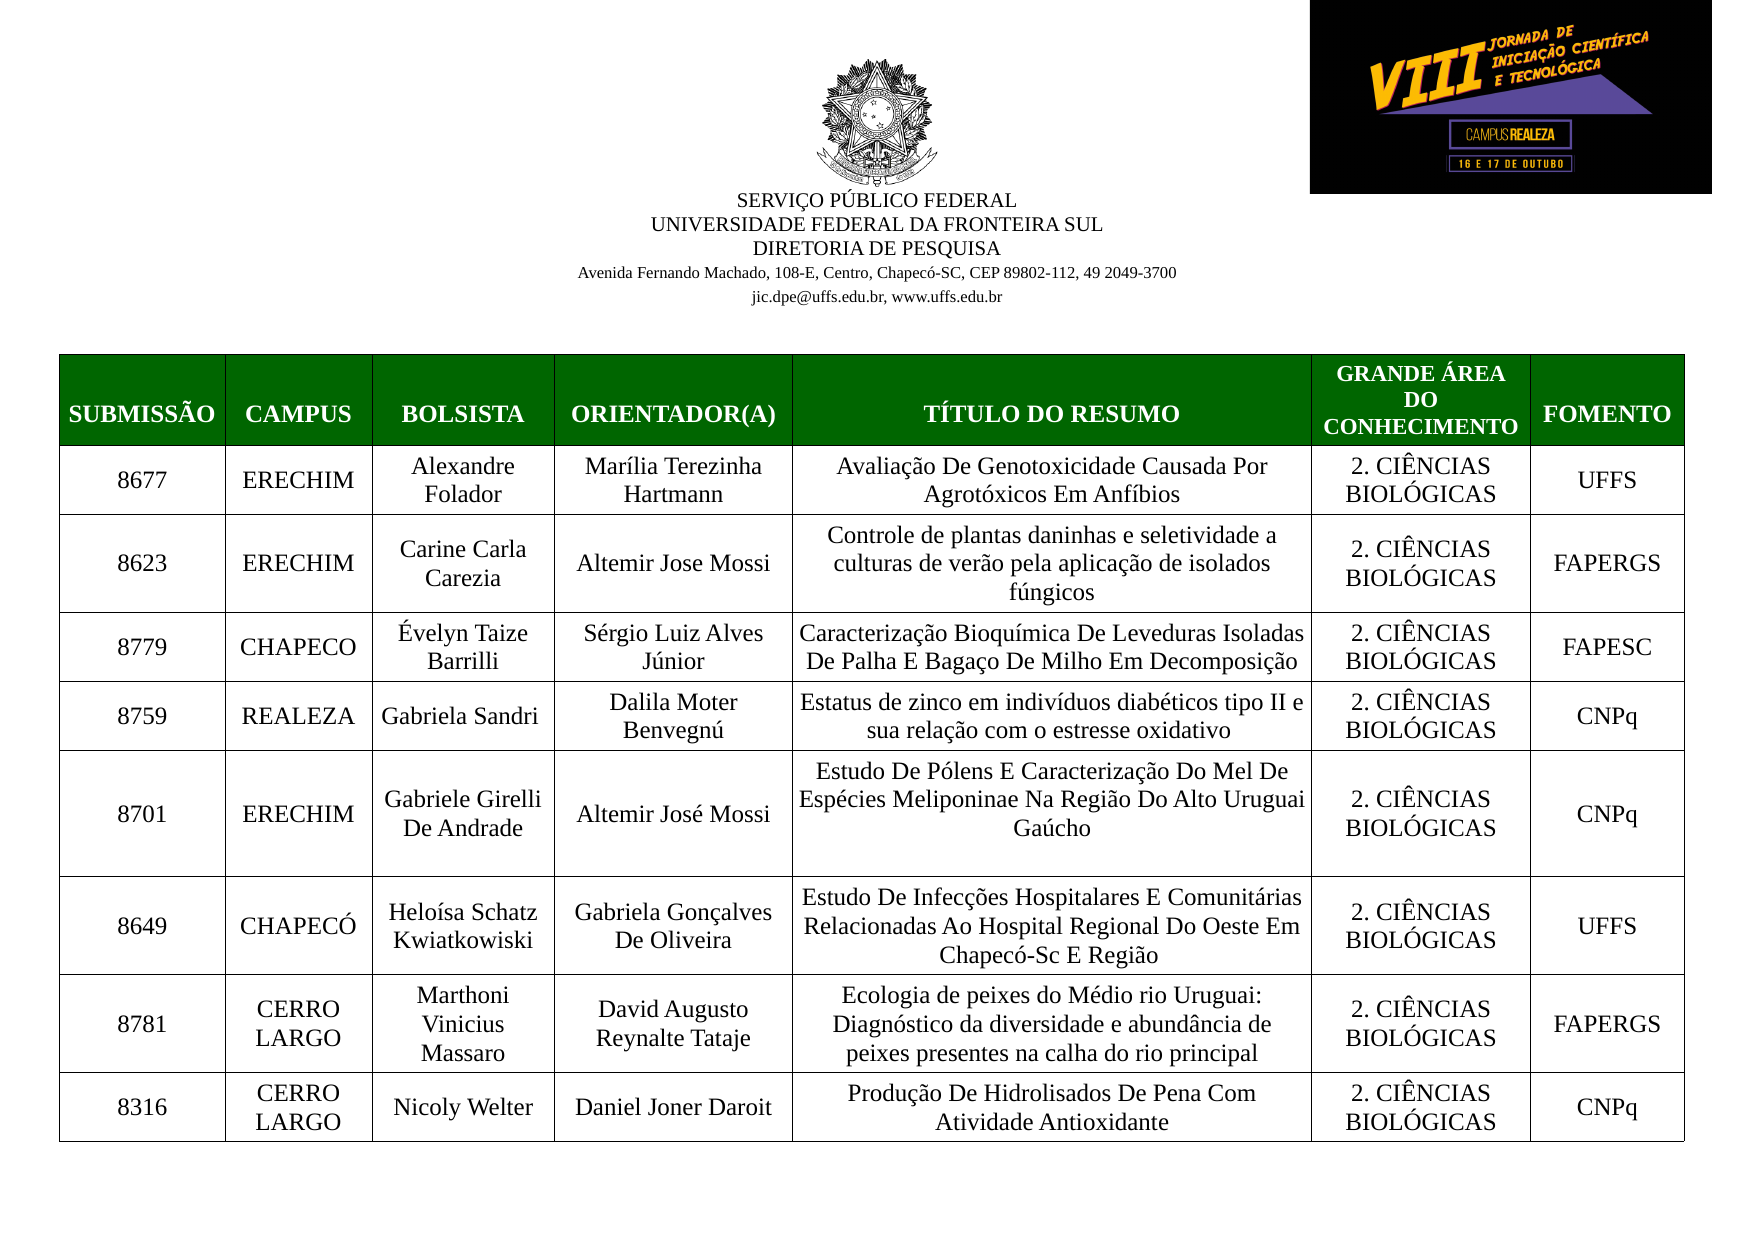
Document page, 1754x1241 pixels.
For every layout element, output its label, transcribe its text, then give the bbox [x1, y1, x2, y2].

table_cell Alexandre Folador [373, 446, 554, 514]
table_cell ERECHIM [226, 751, 372, 876]
table_cell 8623 [60, 515, 225, 612]
table_cell Avaliação De Genotoxicidade Causada Por Agrotóxicos Em Anfíbios [793, 446, 1311, 514]
table_cell 8677 [60, 446, 225, 514]
table_cell Estudo De Pólens E Caracterização Do Mel De Espécies Meliponinae Na Região Do Alto Uruguai Gaúcho [793, 751, 1311, 876]
table_cell FAPESC [1531, 613, 1684, 681]
table_cell FAPERGS [1531, 975, 1684, 1072]
table_cell ERECHIM [226, 515, 372, 612]
table_header TÍTULO DO RESUMO [793, 355, 1311, 445]
table_cell Nicoly Welter [373, 1073, 554, 1141]
table_cell CNPq [1531, 1073, 1684, 1141]
table_cell Produção De Hidrolisados De Pena Com Atividade Antioxidante [793, 1073, 1311, 1141]
table_cell 2. CIÊNCIAS BIOLÓGICAS [1312, 751, 1530, 876]
table_cell Sérgio Luiz Alves Júnior [555, 613, 792, 681]
table_cell Daniel Joner Daroit [555, 1073, 792, 1141]
table_header GRANDE ÁREA DO CONHECIMENTO [1312, 355, 1530, 445]
table_cell UFFS [1531, 446, 1684, 514]
table_cell 8649 [60, 877, 225, 974]
table_cell 2. CIÊNCIAS BIOLÓGICAS [1312, 515, 1530, 612]
table_cell 2. CIÊNCIAS BIOLÓGICAS [1312, 682, 1530, 750]
table_cell CNPq [1531, 751, 1684, 876]
table_cell Carine Carla Carezia [373, 515, 554, 612]
table_cell CNPq [1531, 682, 1684, 750]
table_cell CHAPECÓ [226, 877, 372, 974]
table_cell CERRO LARGO [226, 1073, 372, 1141]
table_cell 8781 [60, 975, 225, 1072]
table_cell REALEZA [226, 682, 372, 750]
table_cell 2. CIÊNCIAS BIOLÓGICAS [1312, 1073, 1530, 1141]
table_cell Gabriela Sandri [373, 682, 554, 750]
table_cell 8759 [60, 682, 225, 750]
table_header BOLSISTA [373, 355, 554, 445]
table_cell 2. CIÊNCIAS BIOLÓGICAS [1312, 877, 1530, 974]
table_cell Marília Terezinha Hartmann [555, 446, 792, 514]
table_cell Gabriele Girelli De Andrade [373, 751, 554, 876]
table_cell 2. CIÊNCIAS BIOLÓGICAS [1312, 613, 1530, 681]
table_cell Altemir Jose Mossi [555, 515, 792, 612]
table_cell 2. CIÊNCIAS BIOLÓGICAS [1312, 446, 1530, 514]
table_cell CHAPECO [226, 613, 372, 681]
table_cell Caracterização Bioquímica De Leveduras Isoladas De Palha E Bagaço De Milho Em Decomposição [793, 613, 1311, 681]
table_cell Estudo De Infecções Hospitalares E Comunitárias Relacionadas Ao Hospital Regional Do Oeste Em Chapecó-Sc E Região [793, 877, 1311, 974]
table_cell David Augusto Reynalte Tataje [555, 975, 792, 1072]
table_cell ERECHIM [226, 446, 372, 514]
table_cell Estatus de zinco em indivíduos diabéticos tipo II e sua relação com o estresse oxidativo [793, 682, 1311, 750]
table_cell Marthoni Vinicius Massaro [373, 975, 554, 1072]
table_cell UFFS [1531, 877, 1684, 974]
table_cell 8701 [60, 751, 225, 876]
table_cell Gabriela Gonçalves De Oliveira [555, 877, 792, 974]
table_cell Controle de plantas daninhas e seletividade a culturas de verão pela aplicação de isolados fúngicos [793, 515, 1311, 612]
picture [1309, 0, 1712, 194]
table_header FOMENTO [1531, 355, 1684, 445]
table_header ORIENTADOR(A) [555, 355, 792, 445]
table_cell Altemir José Mossi [555, 751, 792, 876]
table_cell Heloísa Schatz Kwiatkowiski [373, 877, 554, 974]
table_header SUBMISSÃO [60, 355, 225, 445]
table_cell 2. CIÊNCIAS BIOLÓGICAS [1312, 975, 1530, 1072]
table_cell Dalila Moter Benvegnú [555, 682, 792, 750]
table_cell Ecologia de peixes do Médio rio Uruguai: Diagnóstico da diversidade e abundância de peixes presentes na calha do rio principal [793, 975, 1311, 1072]
table_cell CERRO LARGO [226, 975, 372, 1072]
table_cell FAPERGS [1531, 515, 1684, 612]
table_cell 8316 [60, 1073, 225, 1141]
table_header CAMPUS [226, 355, 372, 445]
table_cell Évelyn Taize Barrilli [373, 613, 554, 681]
table_cell 8779 [60, 613, 225, 681]
